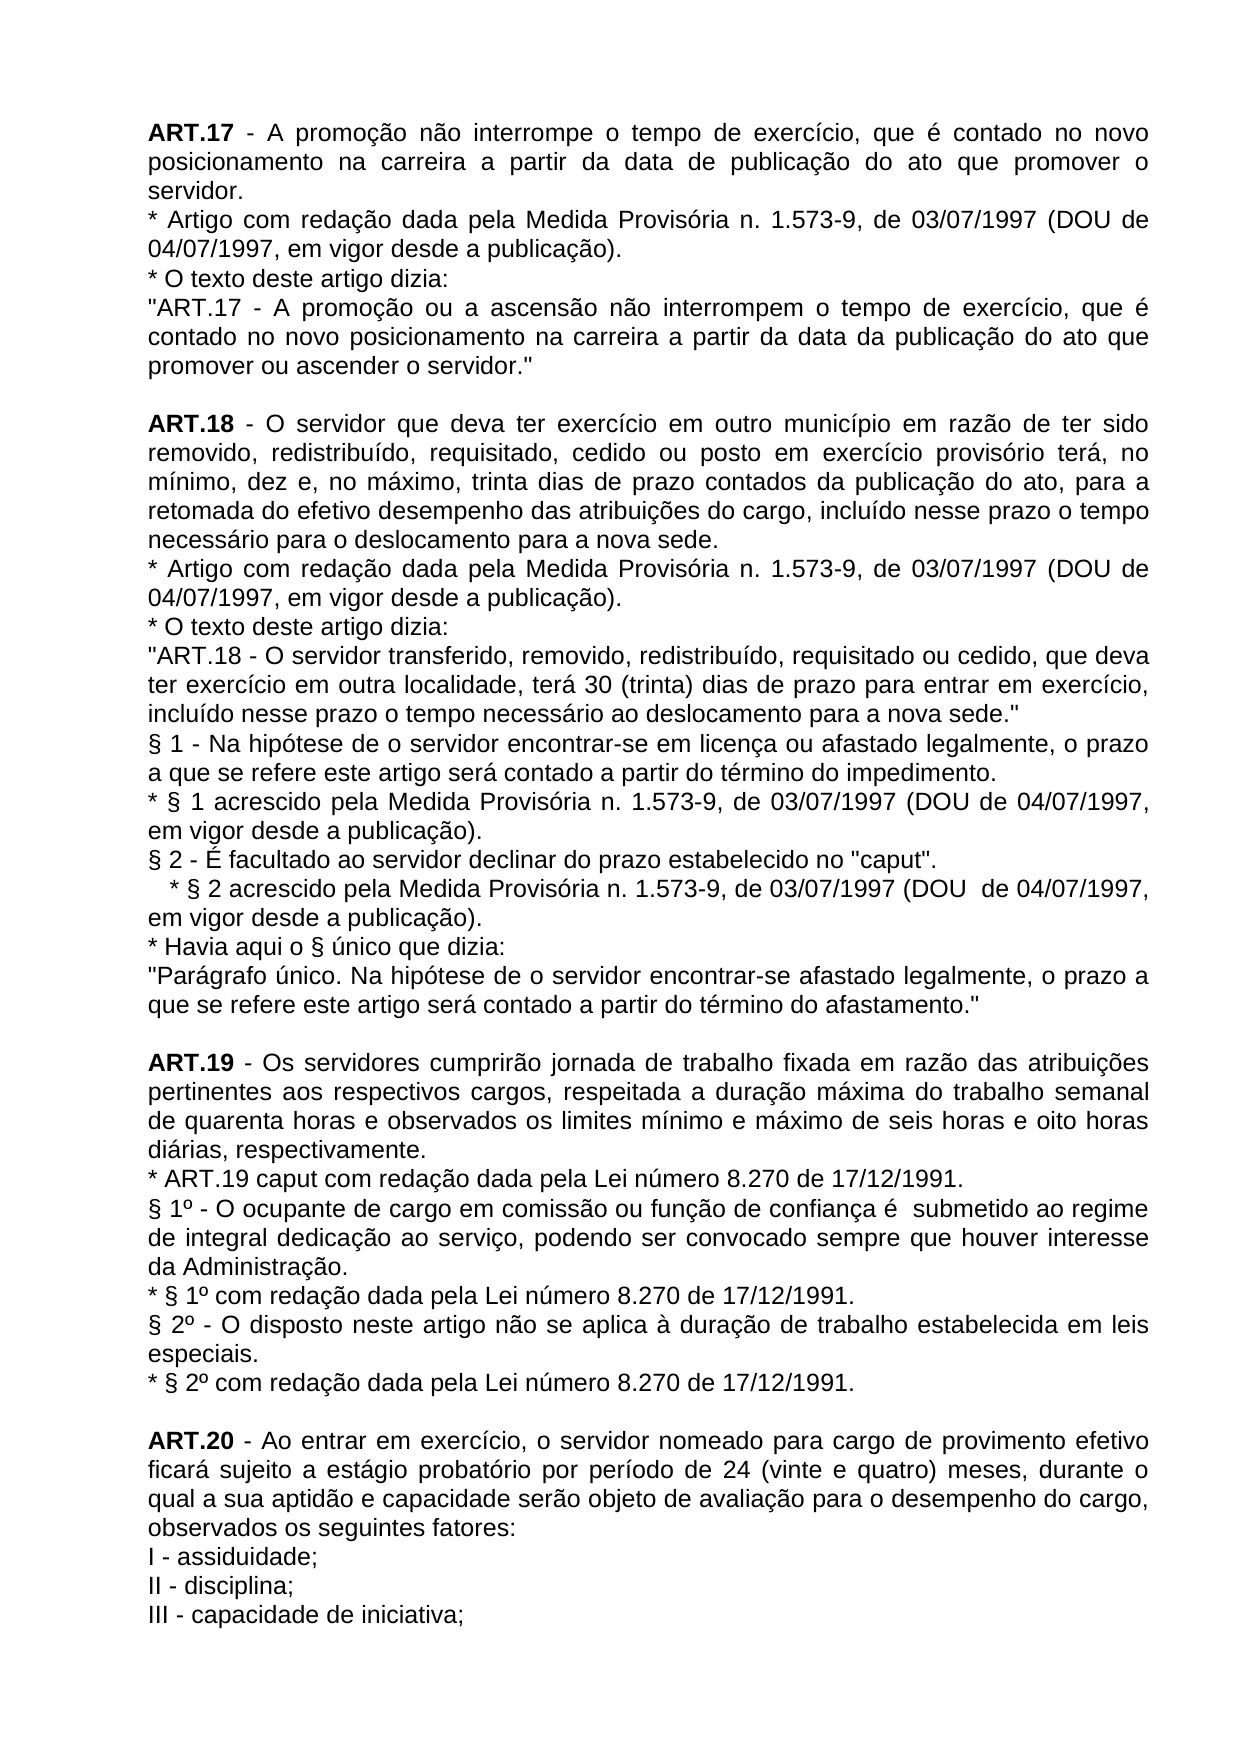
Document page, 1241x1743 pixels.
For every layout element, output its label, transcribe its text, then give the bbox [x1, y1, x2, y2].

text ART.19 - Os servidores cumprirão jornada de trabalho fixada em razão das atribuições pertinentes aos respectivos cargos, respeitada a duração máxima do trabalho semanal de quarenta horas e observados os limites mínimo e máximo de seis horas e oito horas diárias, respectivamente. [148, 1048, 1151, 1164]
text ART.17 - A promoção não interrompe o tempo de exercício, que é contado no novo posicionamento na carreira a partir da data de publicação do ato que promover o servidor. [148, 118, 1151, 205]
text * ART.19 caput com redação dada pela Lei número 8.270 de 17/12/1991. [148, 1164, 1151, 1193]
text II - disciplina; [148, 1571, 1151, 1600]
text "ART.17 - A promoção ou a ascensão não interrompem o tempo de exercício, que é contado no novo posicionamento na carreira a partir da data da publicação do ato que promover ou ascender o servidor." [148, 292, 1151, 380]
text § 1º - O ocupante de cargo em comissão ou função de confiança é submetido ao regime de integral dedicação ao serviço, podendo ser convocado sempre que houver interesse da Administração. [148, 1193, 1151, 1281]
text § 2 - É facultado ao servidor declinar do prazo estabelecido no "caput". [148, 845, 1151, 874]
text * Artigo com redação dada pela Medida Provisória n. 1.573-9, de 03/07/1997 (DOU de 04/07/1997, em vigor desde a publicação). [148, 205, 1151, 263]
text "Parágrafo único. Na hipótese de o servidor encontrar-se afastado legalmente, o prazo a que se refere este artigo será contado a partir do término do afastamento." [148, 961, 1151, 1019]
text § 1 - Na hipótese de o servidor encontrar-se em licença ou afastado legalmente, o prazo a que se refere este artigo será contado a partir do término do impedimento. [148, 728, 1151, 787]
text ART.18 - O servidor que deva ter exercício em outro município em razão de ter sido removido, redistribuído, requisitado, cedido ou posto em exercício provisório terá, no mínimo, dez e, no máximo, trinta dias de prazo contados da publicação do ato, para a retomada do efetivo desempenho das atribuições do cargo, incluído nesse prazo o tempo necessário para o deslocamento para a nova sede. [148, 409, 1151, 554]
text * § 1º com redação dada pela Lei número 8.270 de 17/12/1991. [148, 1281, 1151, 1310]
text * O texto deste artigo dizia: [148, 612, 1151, 641]
text § 2º - O disposto neste artigo não se aplica à duração de trabalho estabelecida em leis especiais. [148, 1310, 1151, 1368]
text * Artigo com redação dada pela Medida Provisória n. 1.573-9, de 03/07/1997 (DOU de 04/07/1997, em vigor desde a publicação). [148, 554, 1151, 612]
text * Havia aqui o § único que dizia: [148, 932, 1151, 961]
text * O texto deste artigo dizia: [148, 263, 1151, 292]
text ART.20 - Ao entrar em exercício, o servidor nomeado para cargo de provimento efetivo ficará sujeito a estágio probatório por período de 24 (vinte e quatro) meses, durante o qual a sua aptidão e capacidade serão objeto de avaliação para o desempenho do cargo, observados os seguintes fatores: [148, 1426, 1151, 1542]
text III - capacidade de iniciativa; [148, 1600, 1151, 1629]
text * § 1 acrescido pela Medida Provisória n. 1.573-9, de 03/07/1997 (DOU de 04/07/1997, em vigor desde a publicação). [148, 787, 1151, 845]
text * § 2º com redação dada pela Lei número 8.270 de 17/12/1991. [148, 1368, 1151, 1397]
text * § 2 acrescido pela Medida Provisória n. 1.573-9, de 03/07/1997 (DOU de 04/07/1997, em vigor desde a publicação). [148, 874, 1151, 932]
text "ART.18 - O servidor transferido, removido, redistribuído, requisitado ou cedido, que deva ter exercício em outra localidade, terá 30 (trinta) dias de prazo para entrar em exercício, incluído nesse prazo o tempo necessário ao deslocamento para a nova sede." [148, 641, 1151, 728]
text I - assiduidade; [148, 1542, 1151, 1571]
